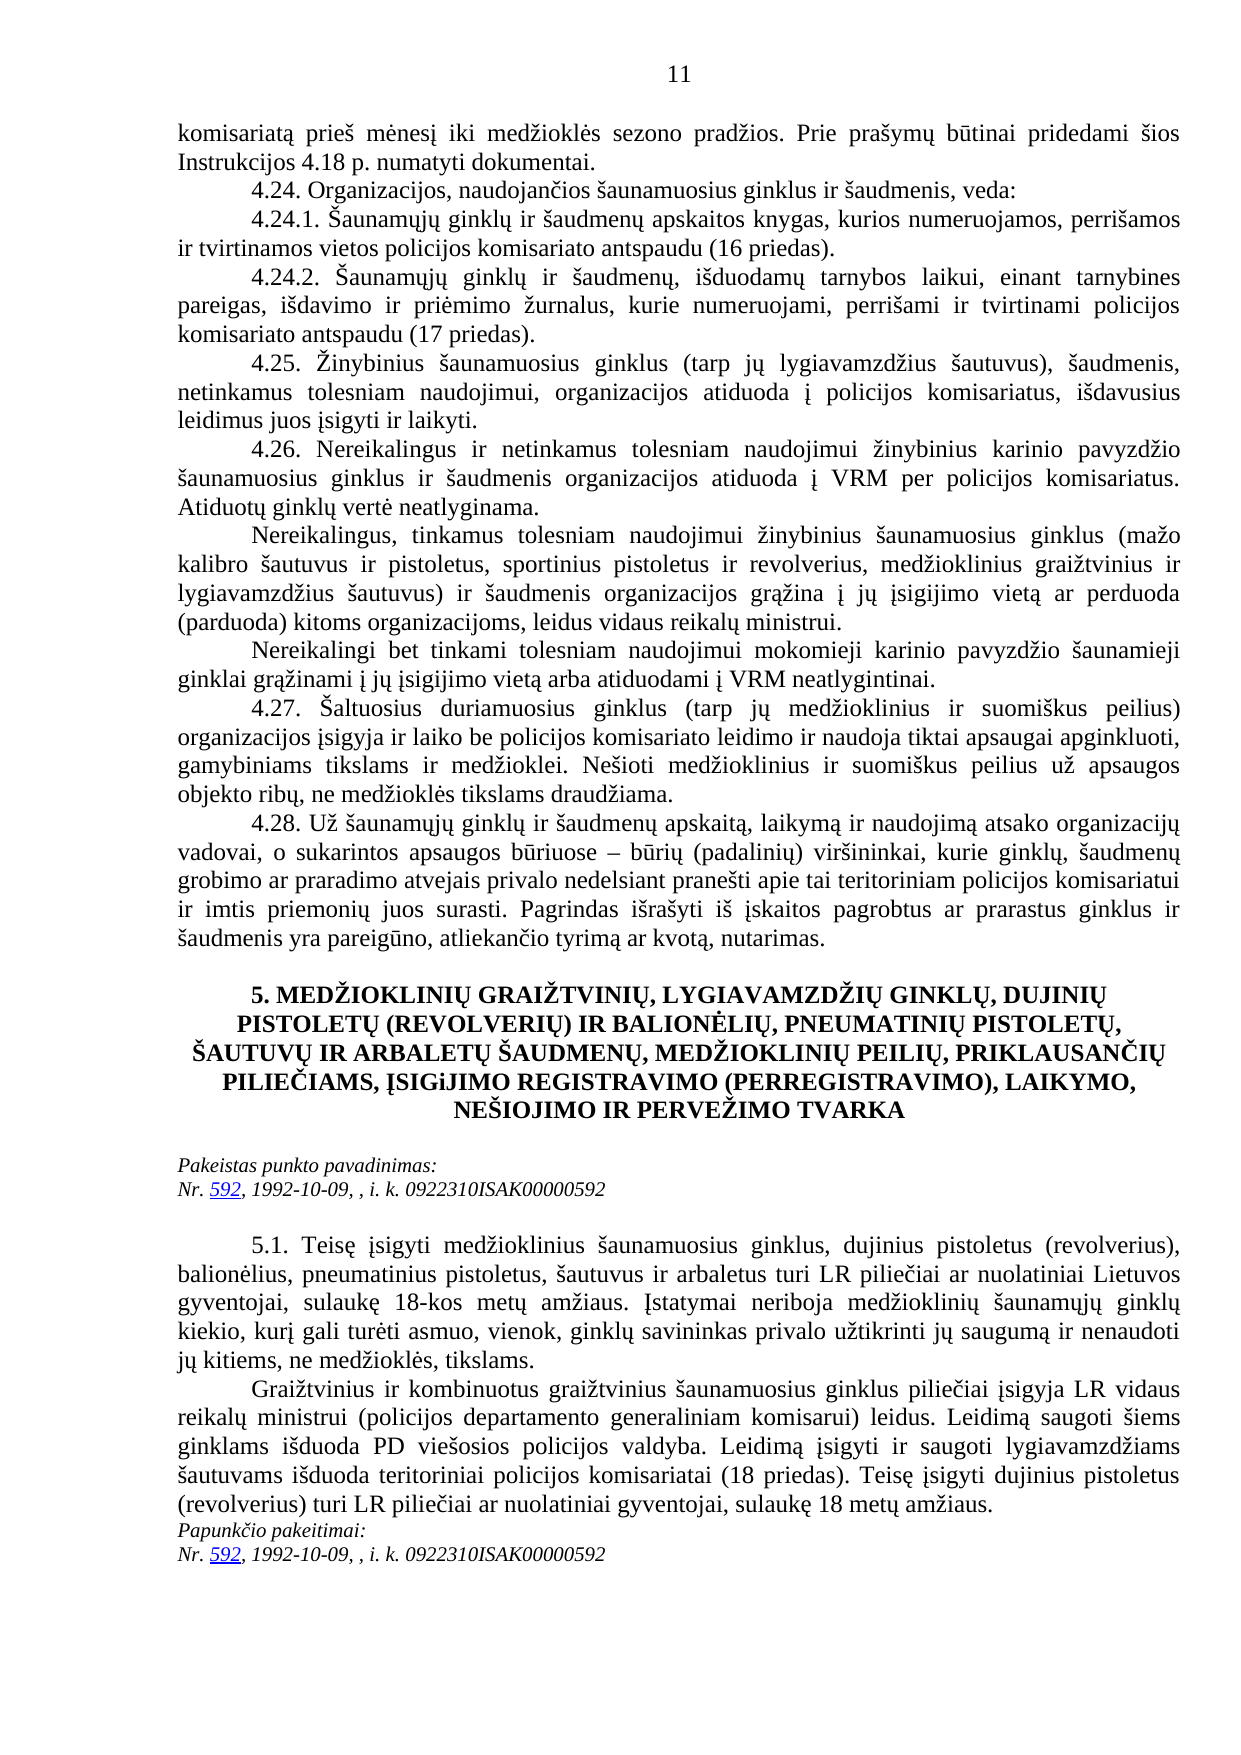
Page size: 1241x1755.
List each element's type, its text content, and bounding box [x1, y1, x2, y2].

text komisariatą prieš mėnesį iki medžioklės sezono pradžios. Prie prašymų būtinai pridedami šios Instrukcijos 4.18 p. numatyti dokumentai. [177, 118, 1181, 176]
text 4.25. Žinybinius šaunamuosius ginklus (tarp jų lygiavamzdžius šautuvus), šaudmenis, netinkamus tolesniam naudojimui, organizacijos atiduoda į policijos komisariatus, išdavusius leidimus juos įsigyti ir laikyti. [177, 348, 1181, 434]
text 4.26. Nereikalingus ir netinkamus tolesniam naudojimui žinybinius karinio pavyzdžio šaunamuosius ginklus ir šaudmenis organizacijos atiduoda į VRM per policijos komisariatus. Atiduotų ginklų vertė neatlyginama. [177, 434, 1181, 521]
text 4.24.1. Šaunamųjų ginklų ir šaudmenų apskaitos knygas, kurios numeruojamos, perrišamos ir tvirtinamos vietos policijos komisariato antspaudu (16 priedas). [177, 204, 1181, 262]
text 5.1. Teisę įsigyti medžioklinius šaunamuosius ginklus, dujinius pistoletus (revolverius), balionėlius, pneumatinius pistoletus, šautuvus ir arbaletus turi LR piliečiai ar nuolatiniai Lietuvos gyventojai, sulaukę 18-kos metų amžiaus. Įstatymai neriboja medžioklinių šaunamųjų ginklų kiekio, kurį gali turėti asmuo, vienok, ginklų savininkas privalo užtikrinti jų saugumą ir nenaudoti jų kitiems, ne medžioklės, tikslams. [177, 1230, 1181, 1374]
text 5. MEDŽIOKLINIŲ GRAIŽTVINIŲ, LYGIAVAMZDŽIŲ GINKLŲ, DUJINIŲ PISTOLETŲ (REVOLVERIŲ) IR BALIONĖLIŲ, PNEUMATINIŲ PISTOLETŲ, ŠAUTUVŲ IR ARBALETŲ ŠAUDMENŲ, MEDŽIOKLINIŲ PEILIŲ, PRIKLAUSANČIŲ PILIEČIAMS, ĮSIGiJIMO REGISTRAVIMO (PERREGISTRAVIMO), LAIKYMO, NEŠIOJIMO IR PERVEŽIMO TVARKA [177, 981, 1181, 1124]
text Graižtvinius ir kombinuotus graižtvinius šaunamuosius ginklus piliečiai įsigyja LR vidaus reikalų ministrui (policijos departamento generaliniam komisarui) leidus. Leidimą saugoti šiems ginklams išduoda PD viešosios policijos valdyba. Leidimą įsigyti ir saugoti lygiavamzdžiams šautuvams išduoda teritoriniai policijos komisariatai (18 priedas). Teisę įsigyti dujinius pistoletus (revolverius) turi LR piliečiai ar nuolatiniai gyventojai, sulaukę 18 metų amžiaus. [177, 1374, 1181, 1517]
text 4.24.2. Šaunamųjų ginklų ir šaudmenų, išduodamų tarnybos laikui, einant tarnybines pareigas, išdavimo ir priėmimo žurnalus, kurie numeruojami, perrišami ir tvirtinami policijos komisariato antspaudu (17 priedas). [177, 262, 1181, 348]
text Nr. 592, 1992-10-09, , i. k. 0922310ISAK00000592 [177, 1542, 1181, 1566]
text Pakeistas punkto pavadinimas: [177, 1153, 1181, 1177]
text 4.24. Organizacijos, naudojančios šaunamuosius ginklus ir šaudmenis, veda: [177, 176, 1181, 204]
text Nereikalingus, tinkamus tolesniam naudojimui žinybinius šaunamuosius ginklus (mažo kalibro šautuvus ir pistoletus, sportinius pistoletus ir revolverius, medžioklinius graižtvinius ir lygiavamzdžius šautuvus) ir šaudmenis organizacijos grąžina į jų įsigijimo vietą ar perduoda (parduoda) kitoms organizacijoms, leidus vidaus reikalų ministrui. [177, 521, 1181, 636]
text 4.28. Už šaunamųjų ginklų ir šaudmenų apskaitą, laikymą ir naudojimą atsako organizacijų vadovai, o sukarintos apsaugos būriuose – būrių (padalinių) viršininkai, kurie ginklų, šaudmenų grobimo ar praradimo atvejais privalo nedelsiant pranešti apie tai teritoriniam policijos komisariatui ir imtis priemonių juos surasti. Pagrindas išrašyti iš įskaitos pagrobtus ar prarastus ginklus ir šaudmenis yra pareigūno, atliekančio tyrimą ar kvotą, nutarimas. [177, 808, 1181, 952]
text Nr. 592, 1992-10-09, , i. k. 0922310ISAK00000592 [177, 1177, 1181, 1201]
text Nereikalingi bet tinkami tolesniam naudojimui mokomieji karinio pavyzdžio šaunamieji ginklai grąžinami į jų įsigijimo vietą arba atiduodami į VRM neatlygintinai. [177, 636, 1181, 693]
text Papunkčio pakeitimai: [177, 1517, 1181, 1542]
text 4.27. Šaltuosius duriamuosius ginklus (tarp jų medžioklinius ir suomiškus peilius) organizacijos įsigyja ir laiko be policijos komisariato leidimo ir naudoja tiktai apsaugai apginkluoti, gamybiniams tikslams ir medžioklei. Nešioti medžioklinius ir suomiškus peilius už apsaugos objekto ribų, ne medžioklės tikslams draudžiama. [177, 693, 1181, 808]
